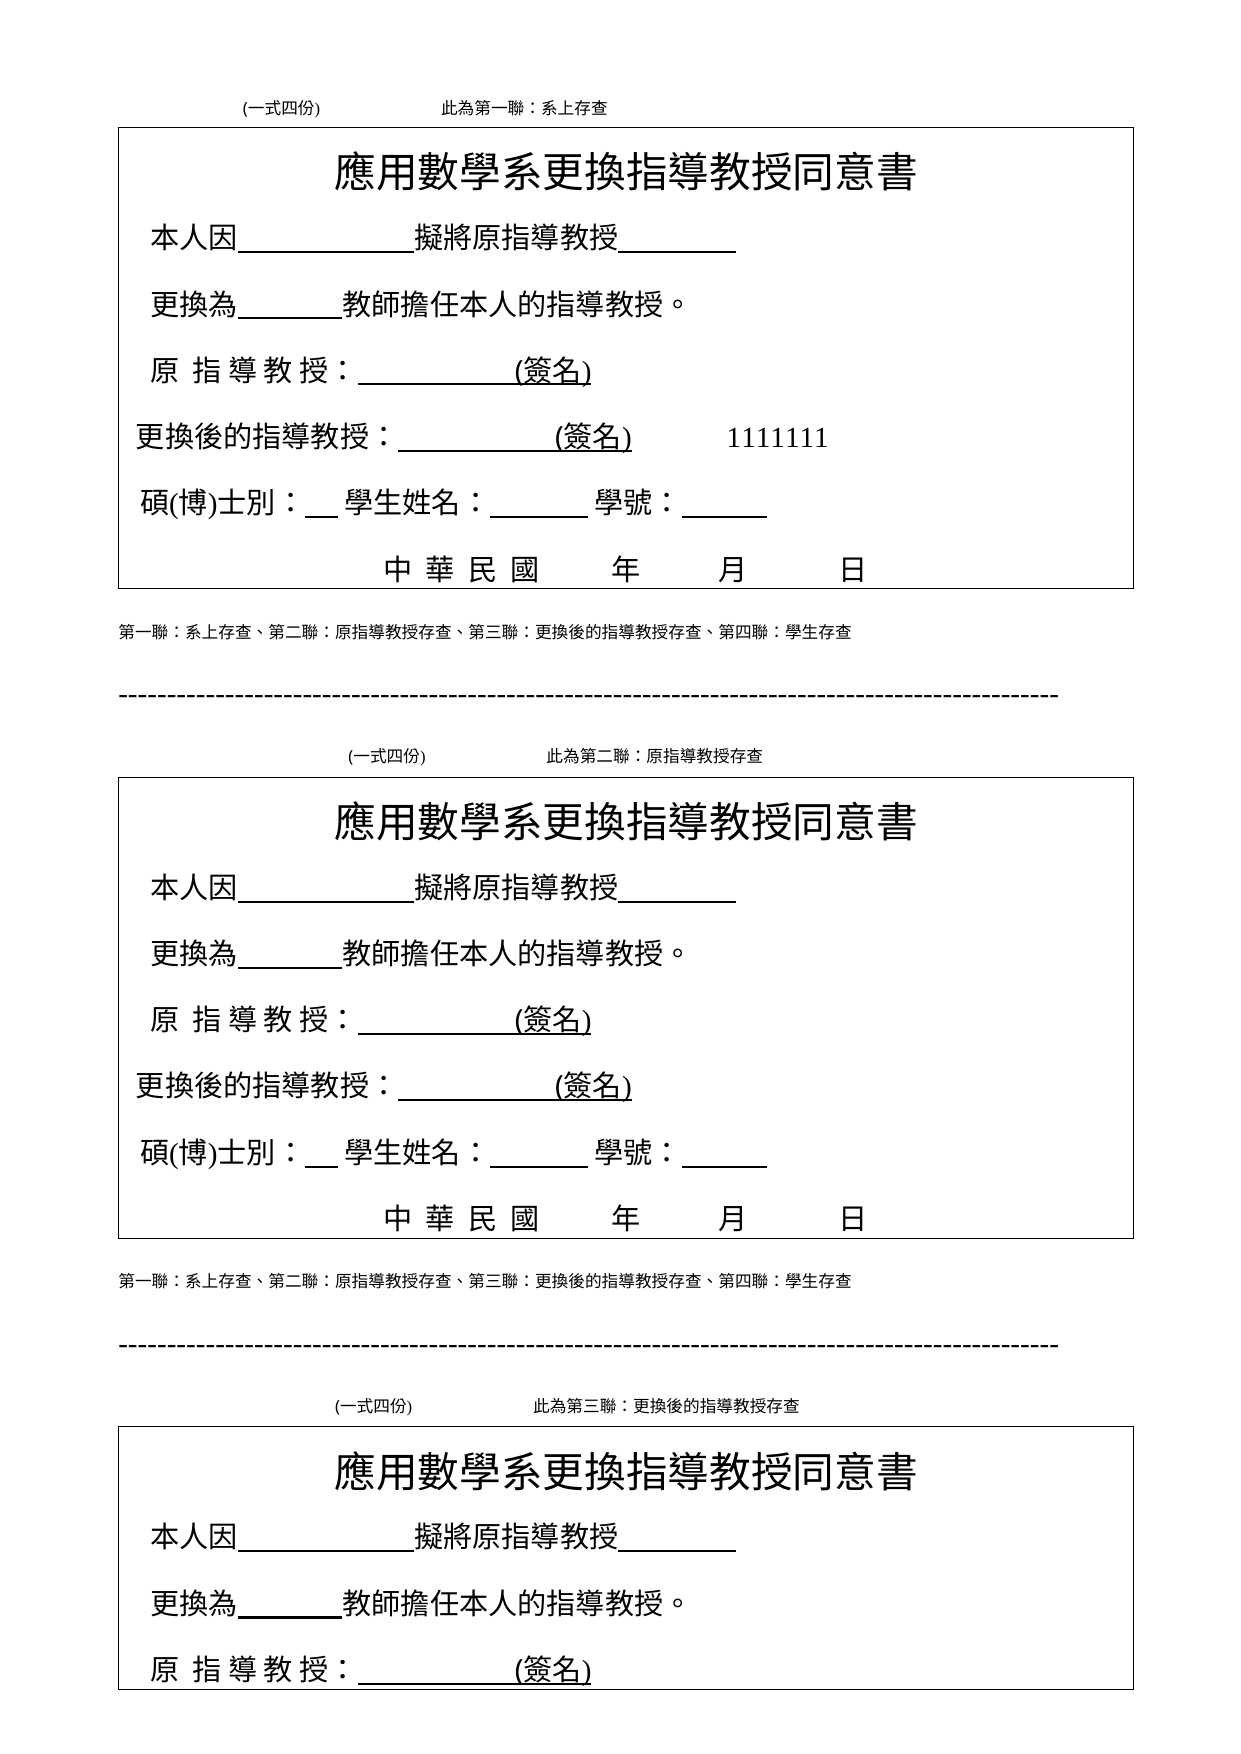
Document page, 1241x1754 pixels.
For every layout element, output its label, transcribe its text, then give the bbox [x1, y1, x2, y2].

text (一式四份) 此為第三聯：更換後的指導教授存查 [118, 1364, 1122, 1426]
text 第一聯：系上存查、第二聯：原指導教授存查、第三聯：更換後的指導教授存查、第四聯：學生存查 [118, 1239, 1122, 1301]
text (一式四份) 此為第一聯：系上存查 [118, 64, 1122, 127]
table_header 應用數學系更換指導教授同意書 本人因 擬將原指導教授 更換為 教師擔任本人的指導教授。 原 指 導 教 授： (簽名) [119, 1427, 1133, 1688]
table_header 應用數學系更換指導教授同意書 本人因 擬將原指導教授 更換為 教師擔任本人的指導教授。 原 指 導 教 授： (簽名) 更換後的指導教授： (簽名) 碩(博)士別： 學生姓名： 學號： 中 華 民 國 年 月 日 [119, 778, 1133, 1238]
text 第一聯：系上存查、第二聯：原指導教授存查、第三聯：更換後的指導教授存查、第四聯：學生存查 [118, 589, 1122, 652]
text ------------------------------------------------------------------------------------------------- [118, 652, 1122, 714]
table_header 應用數學系更換指導教授同意書 本人因 擬將原指導教授 更換為 教師擔任本人的指導教授。 原 指 導 教 授： (簽名) 更換後的指導教授： (簽名) 1111111 碩(博)士別： 學生姓名： 學號： 中 華 民 國 年 月 日 [119, 128, 1133, 588]
text (一式四份) 此為第二聯：原指導教授存查 [118, 714, 1122, 777]
text ------------------------------------------------------------------------------------------------- [118, 1301, 1122, 1364]
